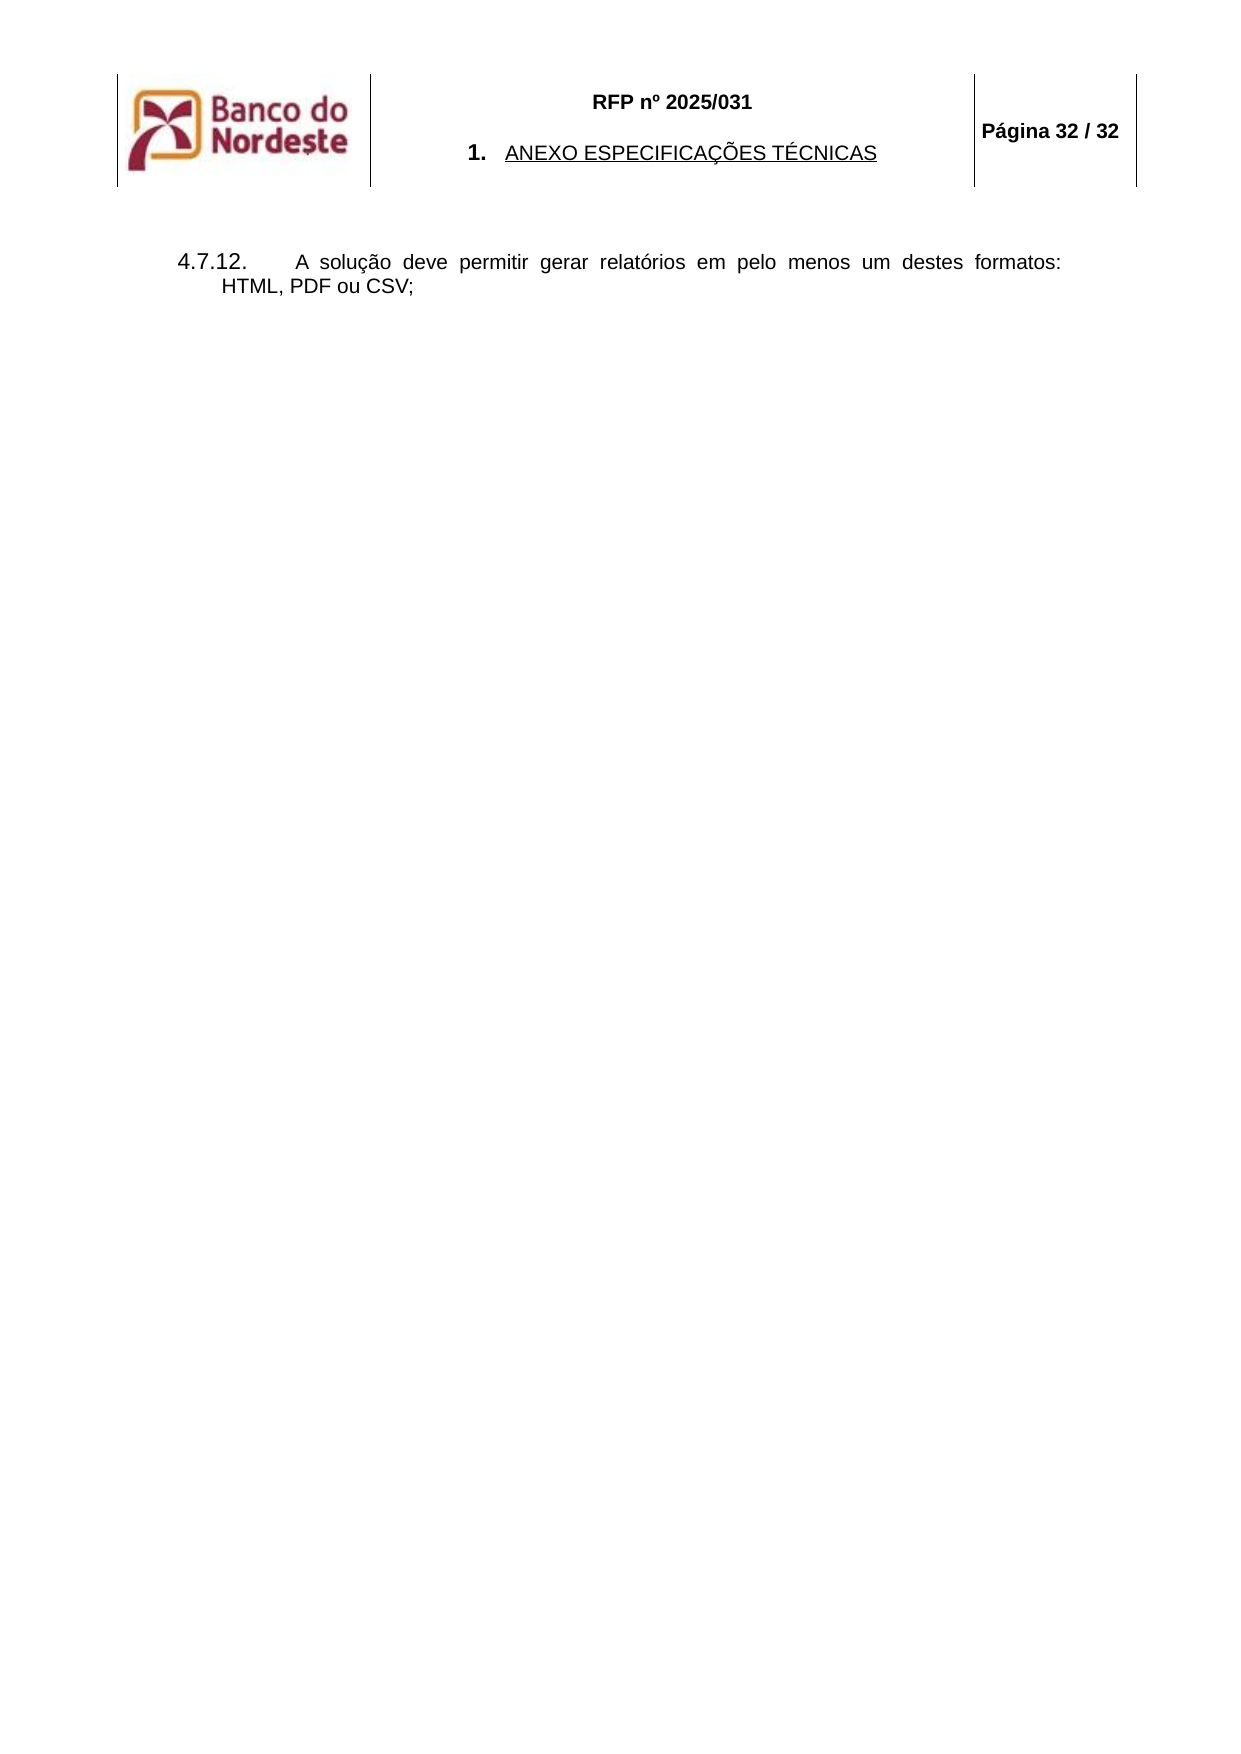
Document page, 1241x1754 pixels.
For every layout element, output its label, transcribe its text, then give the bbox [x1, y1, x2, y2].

list A solução deve permitir gerar relatórios em pelo menos um destes formatos: HTML, PDF ou CSV; [177, 248, 1063, 298]
